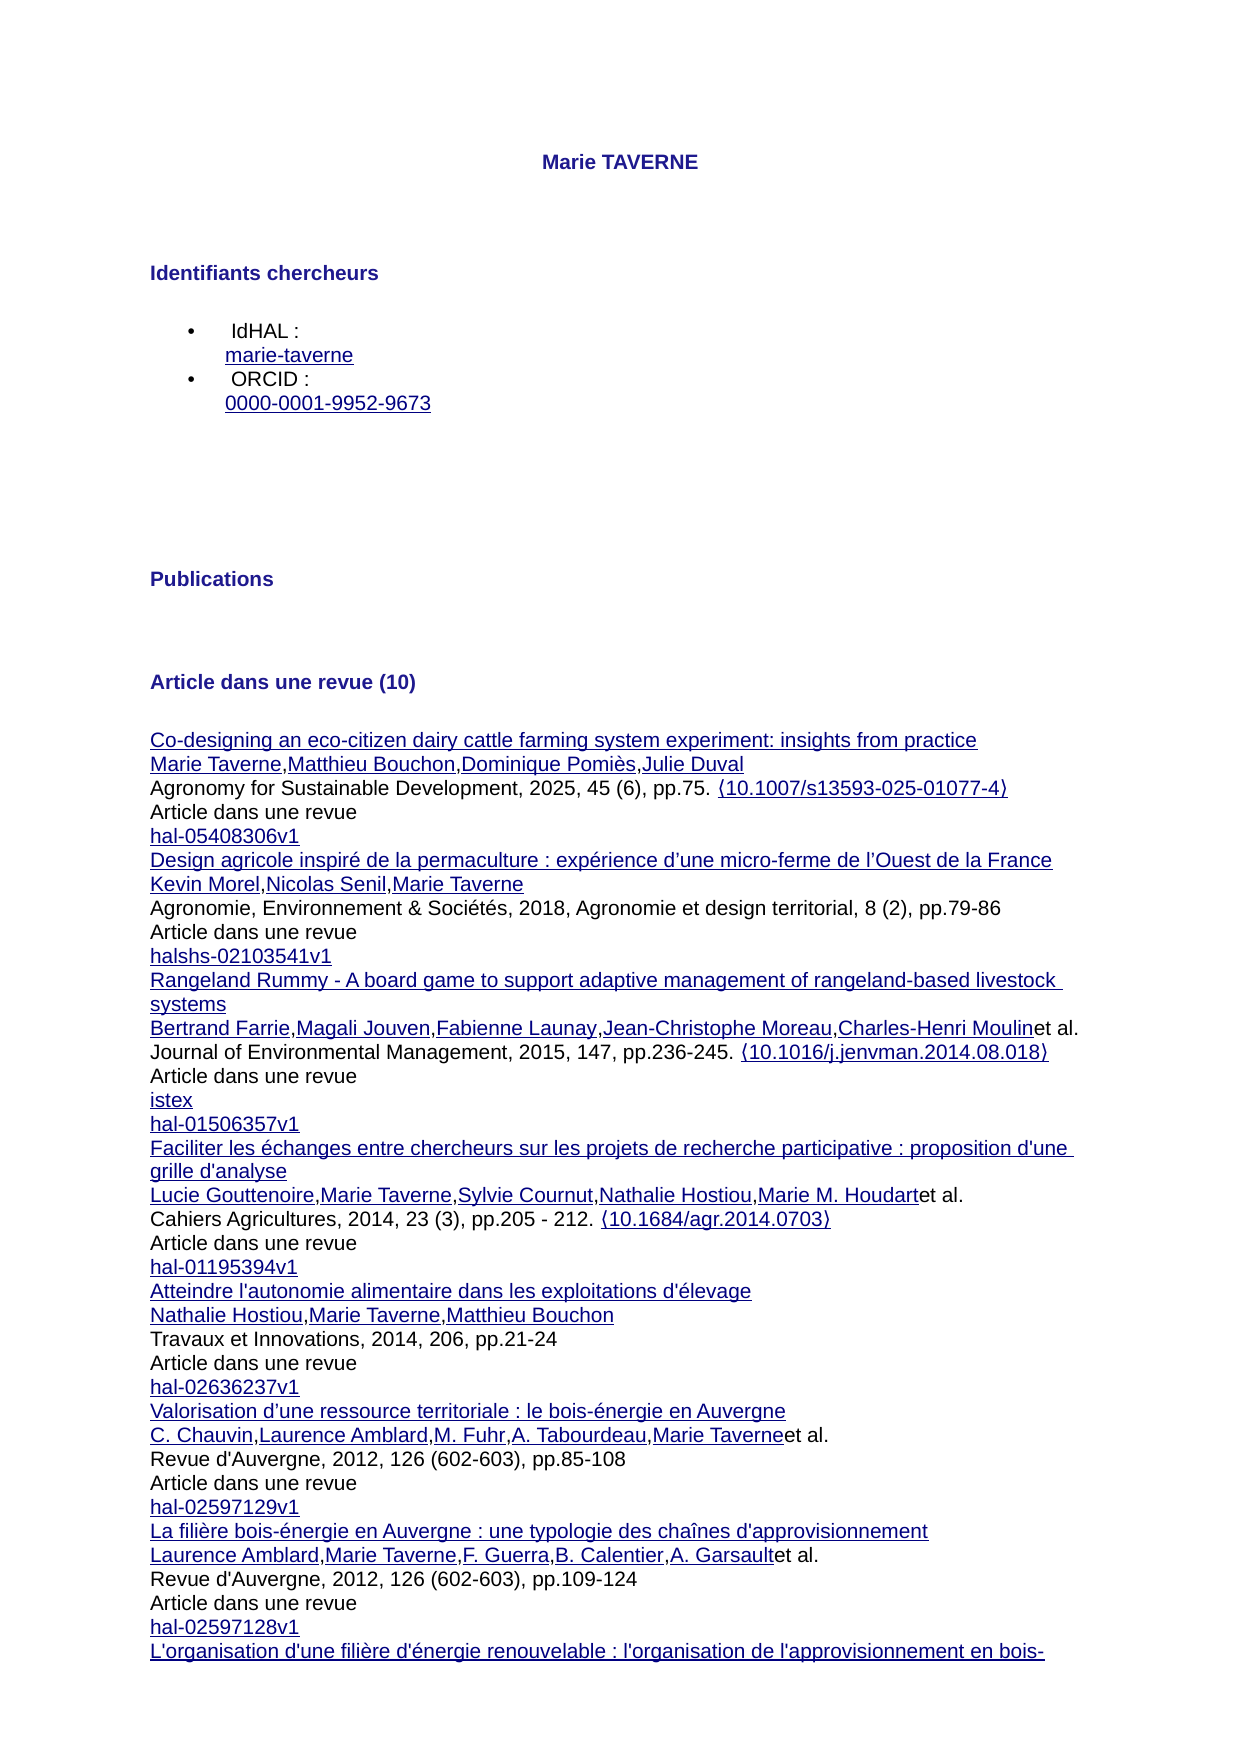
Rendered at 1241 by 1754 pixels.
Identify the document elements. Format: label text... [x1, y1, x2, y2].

table_cell Design agricole inspiré de la permaculture : expérience d’une micro-ferme de l’Ouest de la France Kevin Morel,Nicolas Senil,Marie Taverne Agronomie, Environnement & Sociétés, 2018, Agronomie et design territorial, 8 (2), pp.79-86 Article dans une revue halshs-02103541v1 [150, 848, 1090, 968]
subtitle Article dans une revue (10) [150, 670, 1090, 694]
list IdHAL : [187, 319, 1090, 343]
subtitle Marie TAVERNE [150, 150, 1090, 174]
table_cell Rangeland Rummy - A board game to support adaptive management of rangeland-based livestock systems Bertrand Farrie,Magali Jouven,Fabienne Launay,Jean-Christophe Moreau,Charles-Henri Moulinet al. Journal of Environmental Management, 2015, 147, pp.236-245. ⟨10.1016/j.jenvman.2014.08.018⟩ Article dans une revue istex hal-01506357v1 [150, 968, 1090, 1135]
table_header Co-designing an eco-citizen dairy cattle farming system experiment: insights from practice Marie Taverne,Matthieu Bouchon,Dominique Pomiès,Julie Duval Agronomy for Sustainable Development, 2025, 45 (6), pp.75. ⟨10.1007/s13593-025-01077-4⟩ Article dans une revue hal-05408306v1 [150, 728, 1090, 848]
subtitle Identifiants chercheurs [150, 260, 1090, 284]
subtitle Publications [150, 567, 1090, 591]
list marie-taverne [187, 343, 1090, 367]
table_cell L'organisation d'une filière d'énergie renouvelable : l'organisation de l'approvisionnement en bois- [150, 1639, 1090, 1662]
table_cell La filière bois-énergie en Auvergne : une typologie des chaînes d'approvisionnement Laurence Amblard,Marie Taverne,F. Guerra,B. Calentier,A. Garsaultet al. Revue d'Auvergne, 2012, 126 (602-603), pp.109-124 Article dans une revue hal-02597128v1 [150, 1519, 1090, 1638]
list ORCID : [187, 367, 1090, 391]
table_cell Faciliter les échanges entre chercheurs sur les projets de recherche participative : proposition d'une grille d'analyse Lucie Gouttenoire,Marie Taverne,Sylvie Cournut,Nathalie Hostiou,Marie M. Houdartet al. Cahiers Agricultures, 2014, 23 (3), pp.205 - 212. ⟨10.1684/agr.2014.0703⟩ Article dans une revue hal-01195394v1 [150, 1135, 1090, 1279]
table_cell Atteindre l'autonomie alimentaire dans les exploitations d'élevage Nathalie Hostiou,Marie Taverne,Matthieu Bouchon Travaux et Innovations, 2014, 206, pp.21-24 Article dans une revue hal-02636237v1 [150, 1279, 1090, 1399]
table_cell Valorisation d’une ressource territoriale : le bois-énergie en Auvergne C. Chauvin,Laurence Amblard,M. Fuhr,A. Tabourdeau,Marie Taverneet al. Revue d'Auvergne, 2012, 126 (602-603), pp.85-108 Article dans une revue hal-02597129v1 [150, 1399, 1090, 1519]
list 0000-0001-9952-9673 [187, 391, 1090, 414]
